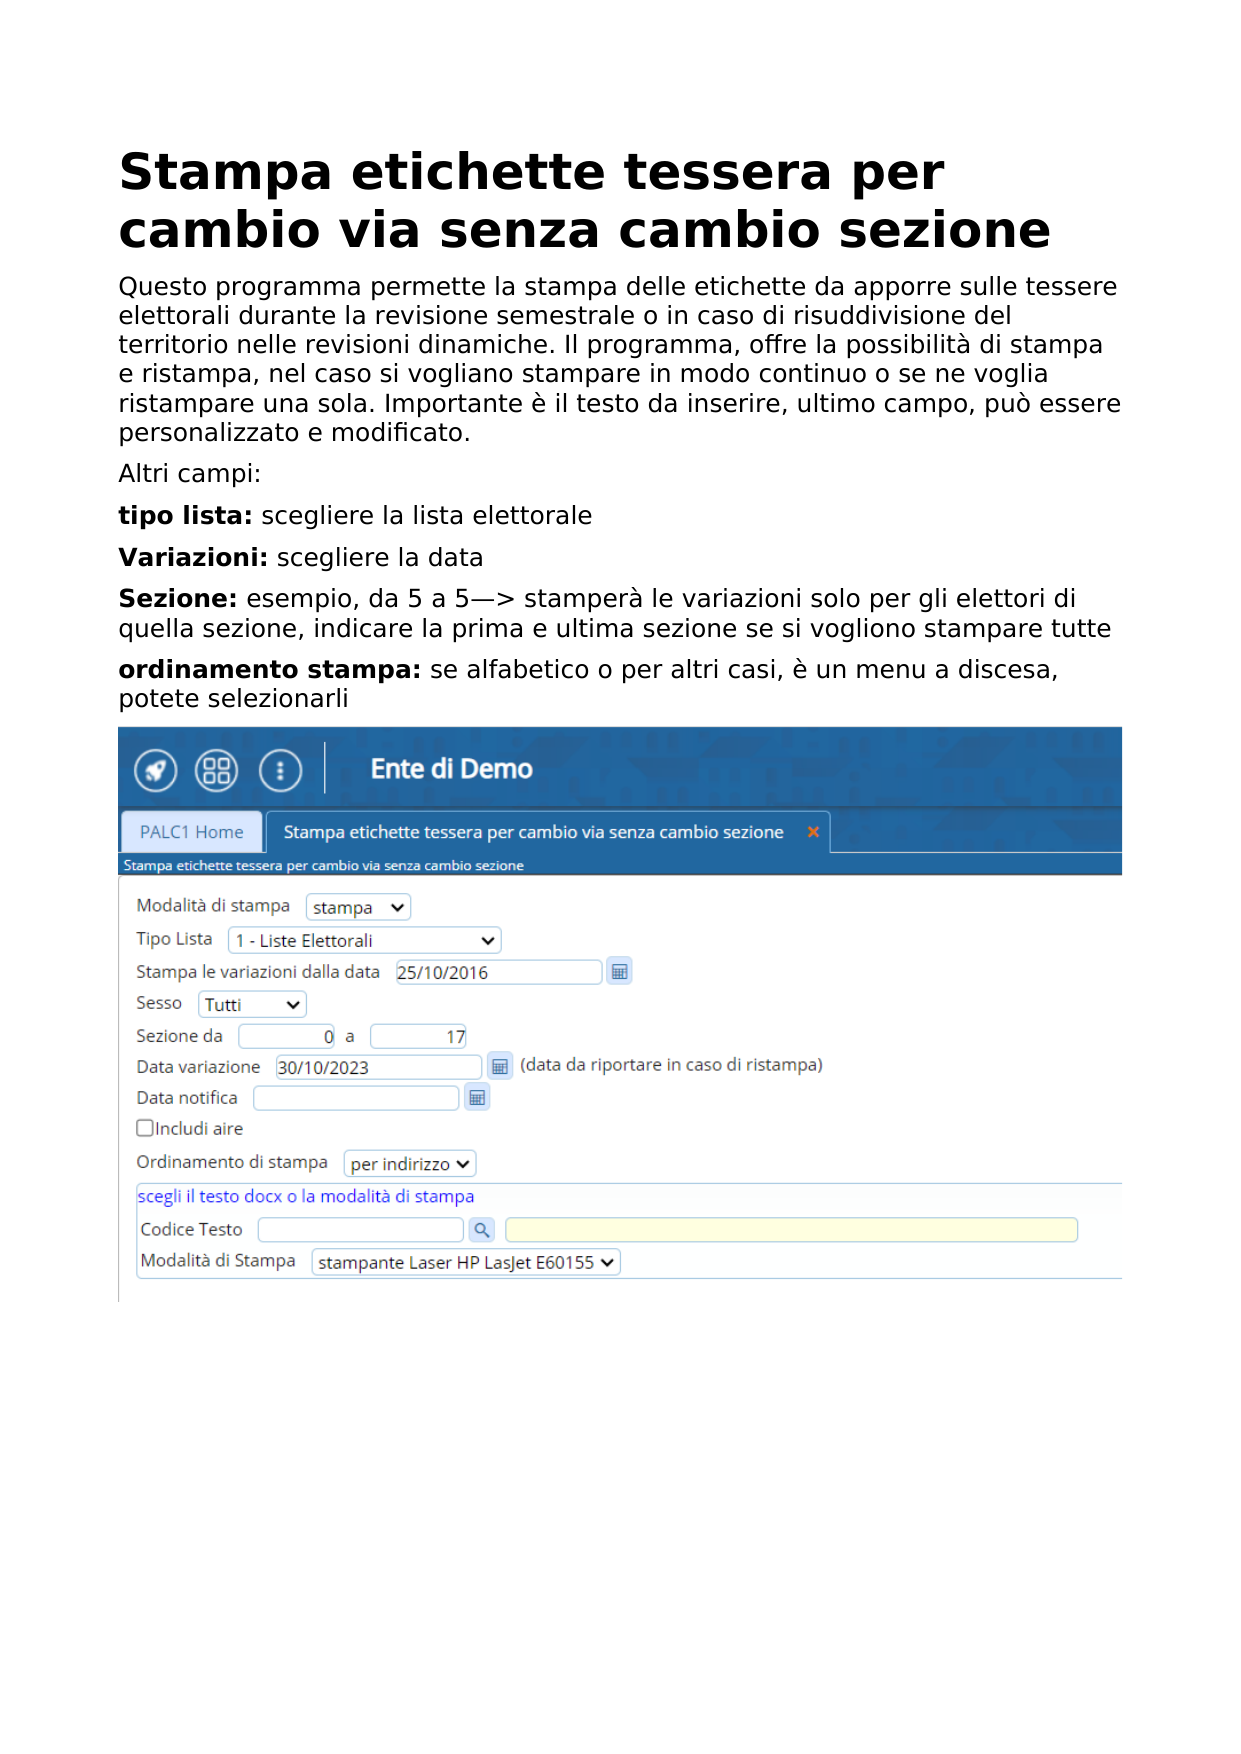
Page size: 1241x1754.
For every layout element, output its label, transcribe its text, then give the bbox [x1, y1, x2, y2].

text ordinamento stampa: se alfabetico o per altri casi, è un menu a discesa, potete selezionarli [118, 655, 1122, 714]
text tipo lista: scegliere la lista elettorale [118, 501, 1122, 530]
text Sezione: esempio, da 5 a 5—> stamperà le variazioni solo per gli elettori di quella sezione, indicare la prima e ultima sezione se si vogliono stampare tutte [118, 584, 1122, 643]
subtitle Stampa etichette tessera per cambio via senza cambio sezione [118, 143, 1122, 259]
text Questo programma permette la stampa delle etichette da apporre sulle tessere elettorali durante la revisione semestrale o in caso di risuddivisione del territorio nelle revisioni dinamiche. Il programma, offre la possibilità di stampa e ristampa, nel caso si vogliano stampare in modo continuo o se ne voglia ristampare una sola. Importante è il testo da inserire, ultimo campo, può essere personalizzato e modificato. [118, 272, 1122, 447]
text Altri campi: [118, 459, 1122, 489]
picture [118, 726, 1123, 1302]
text Variazioni: scegliere la data [118, 543, 1122, 572]
